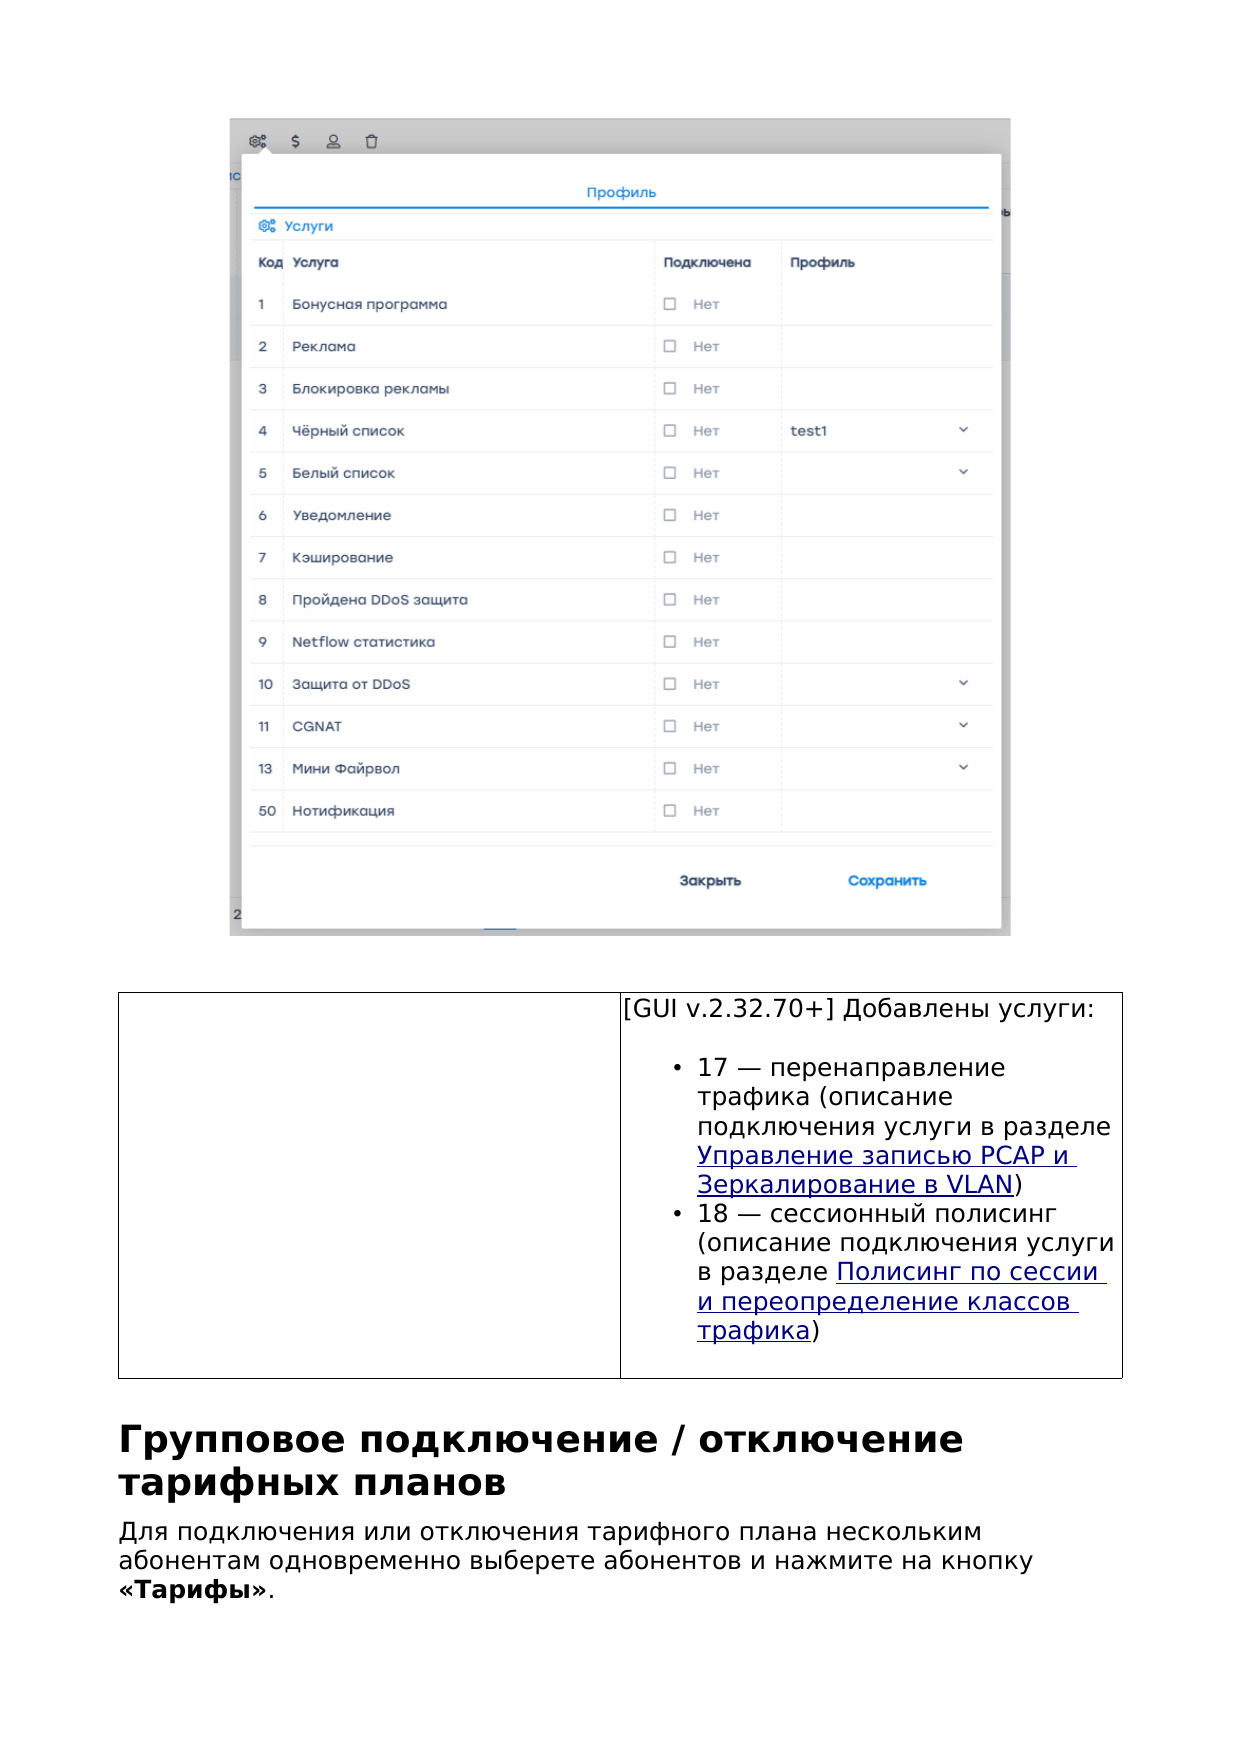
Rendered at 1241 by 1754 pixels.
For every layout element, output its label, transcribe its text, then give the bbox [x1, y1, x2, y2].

picture [229, 118, 1011, 936]
text Для подключения или отключения тарифного плана нескольким абонентам одновременно выберете абонентов и нажмите на кнопку «Тарифы». [118, 1517, 1122, 1604]
table_header [GUI v.2.32.70+] Добавлены услуги: 17 — перенаправление трафика (описание подключения услуги в разделе Управление записью PCAP и Зеркалирование в VLAN) 18 — сессионный полисинг (описание подключения услуги в разделе Полисинг по сессии и переопределение классов трафика) [621, 993, 1122, 1377]
subtitle Групповое подключение / отключение тарифных планов [118, 1417, 1122, 1504]
table_header [119, 993, 620, 1377]
